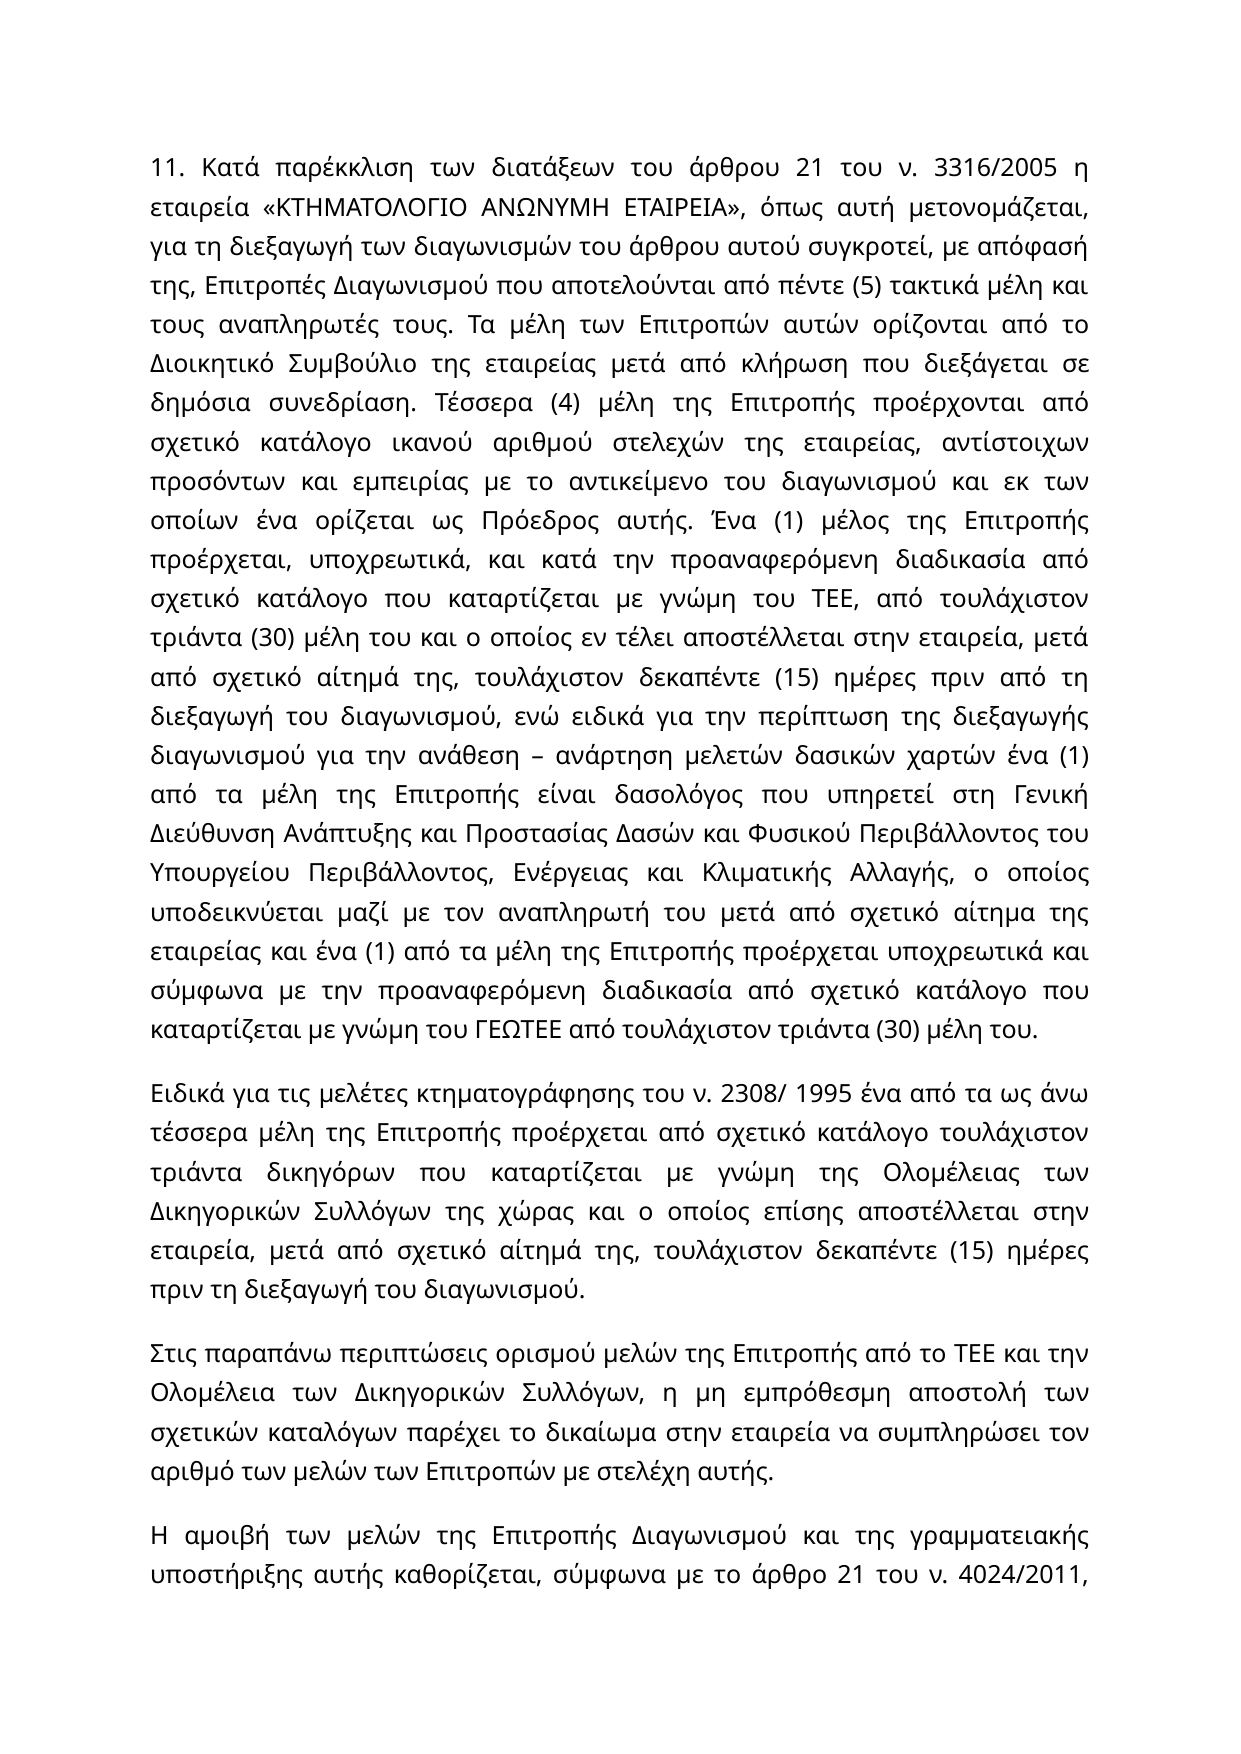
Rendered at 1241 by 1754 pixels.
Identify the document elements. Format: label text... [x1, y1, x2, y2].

text Ειδικά για τις μελέτες κτηματογράφησης του ν. 2308/ 1995 ένα από τα ως άνω τέσσερα μέλη της Επιτροπής προέρχεται από σχετικό κατάλογο τουλάχιστον τριάντα δικηγόρων που καταρτίζεται με γνώμη της Ολομέλειας των Δικηγορικών Συλλόγων της χώρας και ο οποίος επίσης αποστέλλεται στην εταιρεία, μετά από σχετικό αίτημά της, τουλάχιστον δεκαπέντε (15) ημέρες πριν τη διεξαγωγή του διαγωνισμού. [150, 1076, 1090, 1306]
text 11. Κατά παρέκκλιση των διατάξεων του άρθρου 21 του ν. 3316/2005 η εταιρεία «ΚΤΗΜΑΤΟΛΟΓΙΟ ΑΝΩΝΥΜΗ ΕΤΑΙΡΕΙΑ», όπως αυτή μετονομάζεται, για τη διεξαγωγή των διαγωνισμών του άρθρου αυτού συγκροτεί, με απόφασή της, Επιτροπές Διαγωνισμού που αποτελούνται από πέντε (5) τακτικά μέλη και τους αναπληρωτές τους. Τα μέλη των Επιτροπών αυτών ορίζονται από το Διοικητικό Συμβούλιο της εταιρείας μετά από κλήρωση που διεξάγεται σε δημόσια συνεδρίαση. Τέσσερα (4) μέλη της Επιτροπής προέρχονται από σχετικό κατάλογο ικανού αριθμού στελεχών της εταιρείας, αντίστοιχων προσόντων και εμπειρίας με το αντικείμενο του διαγωνισμού και εκ των οποίων ένα ορίζεται ως Πρόεδρος αυτής. Ένα (1) μέλος της Επιτροπής προέρχεται, υποχρεωτικά, και κατά την προαναφερόμενη διαδικασία από σχετικό κατάλογο που καταρτίζεται με γνώμη του ΤΕΕ, από τουλάχιστον τριάντα (30) μέλη του και ο οποίος εν τέλει αποστέλλεται στην εταιρεία, μετά από σχετικό αίτημά της, τουλάχιστον δεκαπέντε (15) ημέρες πριν από τη διεξαγωγή του διαγωνισμού, ενώ ειδικά για την περίπτωση της διεξαγωγής διαγωνισμού για την ανάθεση – ανάρτηση μελετών δασικών χαρτών ένα (1) από τα μέλη της Επιτροπής είναι δασολόγος που υπηρετεί στη Γενική Διεύθυνση Ανάπτυξης και Προστασίας Δασών και Φυσικού Περιβάλλοντος του Υπουργείου Περιβάλλοντος, Ενέργειας και Κλιματικής Αλλαγής, ο οποίος υποδεικνύεται μαζί με τον αναπληρωτή του μετά από σχετικό αίτημα της εταιρείας και ένα (1) από τα μέλη της Επιτροπής προέρχεται υποχρεωτικά και σύμφωνα με την προαναφερόμενη διαδικασία από σχετικό κατάλογο που καταρτίζεται με γνώμη του ΓΕΩΤΕΕ από τουλάχιστον τριάντα (30) μέλη του. [150, 150, 1090, 1046]
text Στις παραπάνω περιπτώσεις ορισμού μελών της Επιτροπής από το ΤΕΕ και την Ολομέλεια των Δικηγορικών Συλλόγων, η μη εμπρόθεσμη αποστολή των σχετικών καταλόγων παρέχει το δικαίωμα στην εταιρεία να συμπληρώσει τον αριθμό των μελών των Επιτροπών με στελέχη αυτής. [150, 1336, 1090, 1487]
text Η αμοιβή των μελών της Επιτροπής Διαγωνισμού και της γραμματειακής υποστήριξης αυτής καθορίζεται, σύμφωνα με το άρθρο 21 του ν. 4024/2011, [150, 1517, 1090, 1591]
